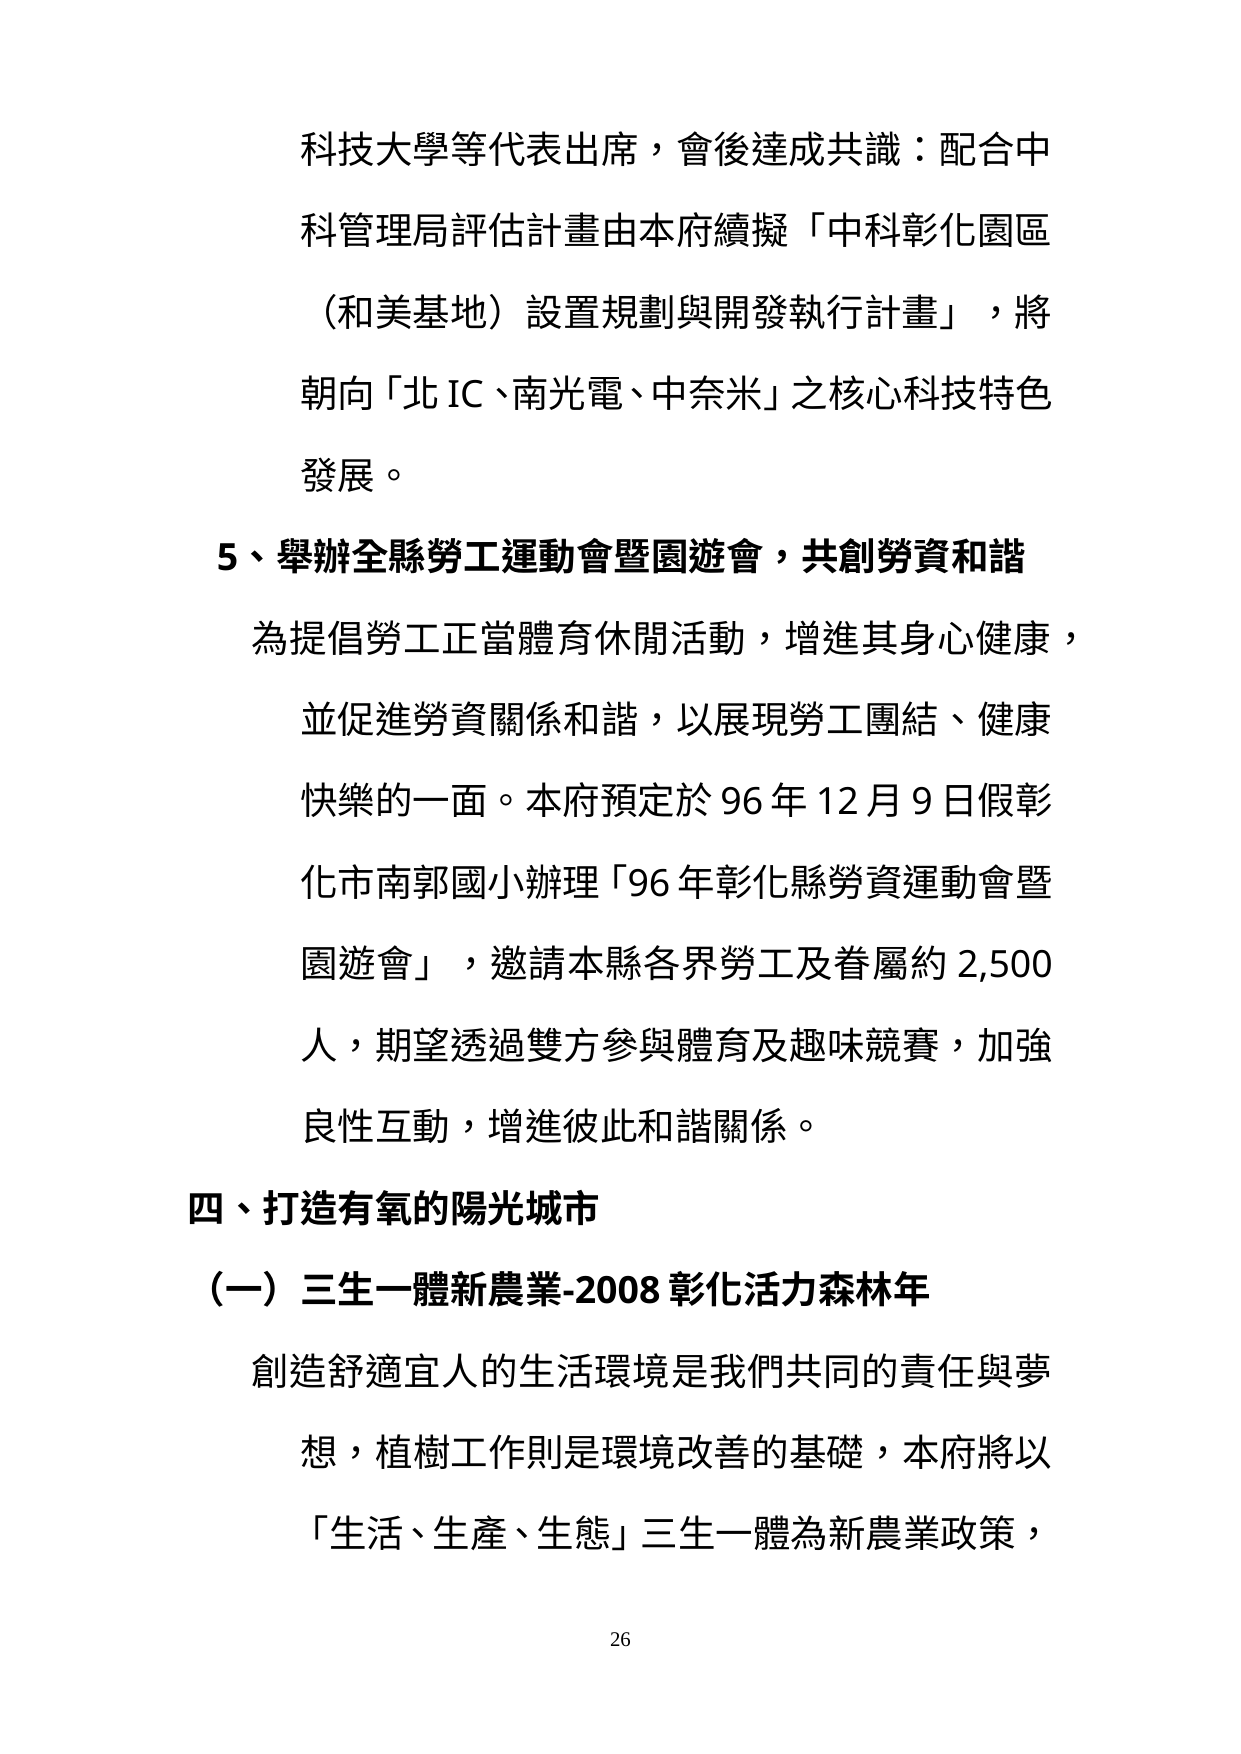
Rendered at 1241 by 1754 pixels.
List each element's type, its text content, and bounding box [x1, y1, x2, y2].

text 為提倡勞工正當體育休閒活動，增進其身心健康，並促進勞資關係和諧，以展現勞工團結、健康、快樂的一面。本府預定於96年12月9日假彰化市南郭國小辦理「96年彰化縣勞資運動會暨園遊會」，邀請本縣各界勞工及眷屬約2,500人，期望透過雙方參與體育及趣味競賽，加強良性互動，增進彼此和諧關係。 [187, 608, 1053, 1152]
text 為推動中科彰化園區計畫，本府前於95年12月份拜會國科會時，陳主委當場表示，請中科籌備處將彰化候選基地納入中科衛星基地評估；次於96年4月12日陳總統訪視本縣時，本人親遞中科彰化園區計畫書予總統並提出籌設中科彰化園區之訴求，經陳總統允諾「中科衛星基地絕不能獨漏彰化」，並指示國科會、經建會等相關部會全力促成；且馬英九先生於96年7月28日在「中彰投經濟發展論壇」上亦表示，未來將催生中部科學園區「彰化衛星園區」。為此本府更加積極籌設推動，於96年8月13日召開「中科彰化園區策略推動會議」，邀集總顧問陳明德、顧問詹正恩、彰化縣工業會、建築開發公會、大葉大學、彰化師範大學及建國科技大學等代表出席，會後達成共識：配合中科管理局評估計畫由本府續擬「中科彰化園區（和美基地）設置規劃與開發執行計畫」，將朝向「北IC、南光電、中奈米」之核心科技特色發展。 [243, 120, 1053, 500]
text 5、舉辦全縣勞工運動會暨園遊會，共創勞資和諧 [187, 527, 1053, 581]
text （一）三生一體新農業-2008彰化活力森林年 [187, 1260, 1053, 1314]
text 創造舒適宜人的生活環境是我們共同的責任與夢想，植樹工作則是環境改善的基礎，本府將以「生活、生產、生態」三生一體為新農業政策，將明（97）年規劃為「2008彰化活力森林年」，以「積極推動有氧新生活，植樹計畫大躍進」、「建立多功能苗木產銷平台，落實植樹計畫」及「加強輔導花卉產業，提升生產品質」等3項農業施政措施作為工作主軸，執行推廣彰濱防風林帶、規劃主題綠帶、教育宣導植樹知識、推動鄉鎮市興辦特色植栽公園（社區）及道路綠化、推廣白油桐樹試種及本縣污染農地整治造林計畫、建立植栽維護管理機制、推動喬木「出生證明卡」運動、開放苗木業者進駐生產展售，強化民眾選購苗木之便利性、推廣規格化容器苗，提升苗木供應品質、辦理大型苗木展售活動，推廣種植苗木，綠美化生活環境、推動苗木生產專區第二區，成為國內苗木外銷主要窗口、加強花農教育訓練，提升生產技術、辦理觀摩活動，灌輸農民產業新知，促進花卉產業升級等13點重要工作，以實質的行政作為，打響彰化「花卉的故鄉」之名號。 [187, 1342, 1053, 1559]
text 四、打造有氧的陽光城市 [187, 1179, 1053, 1233]
